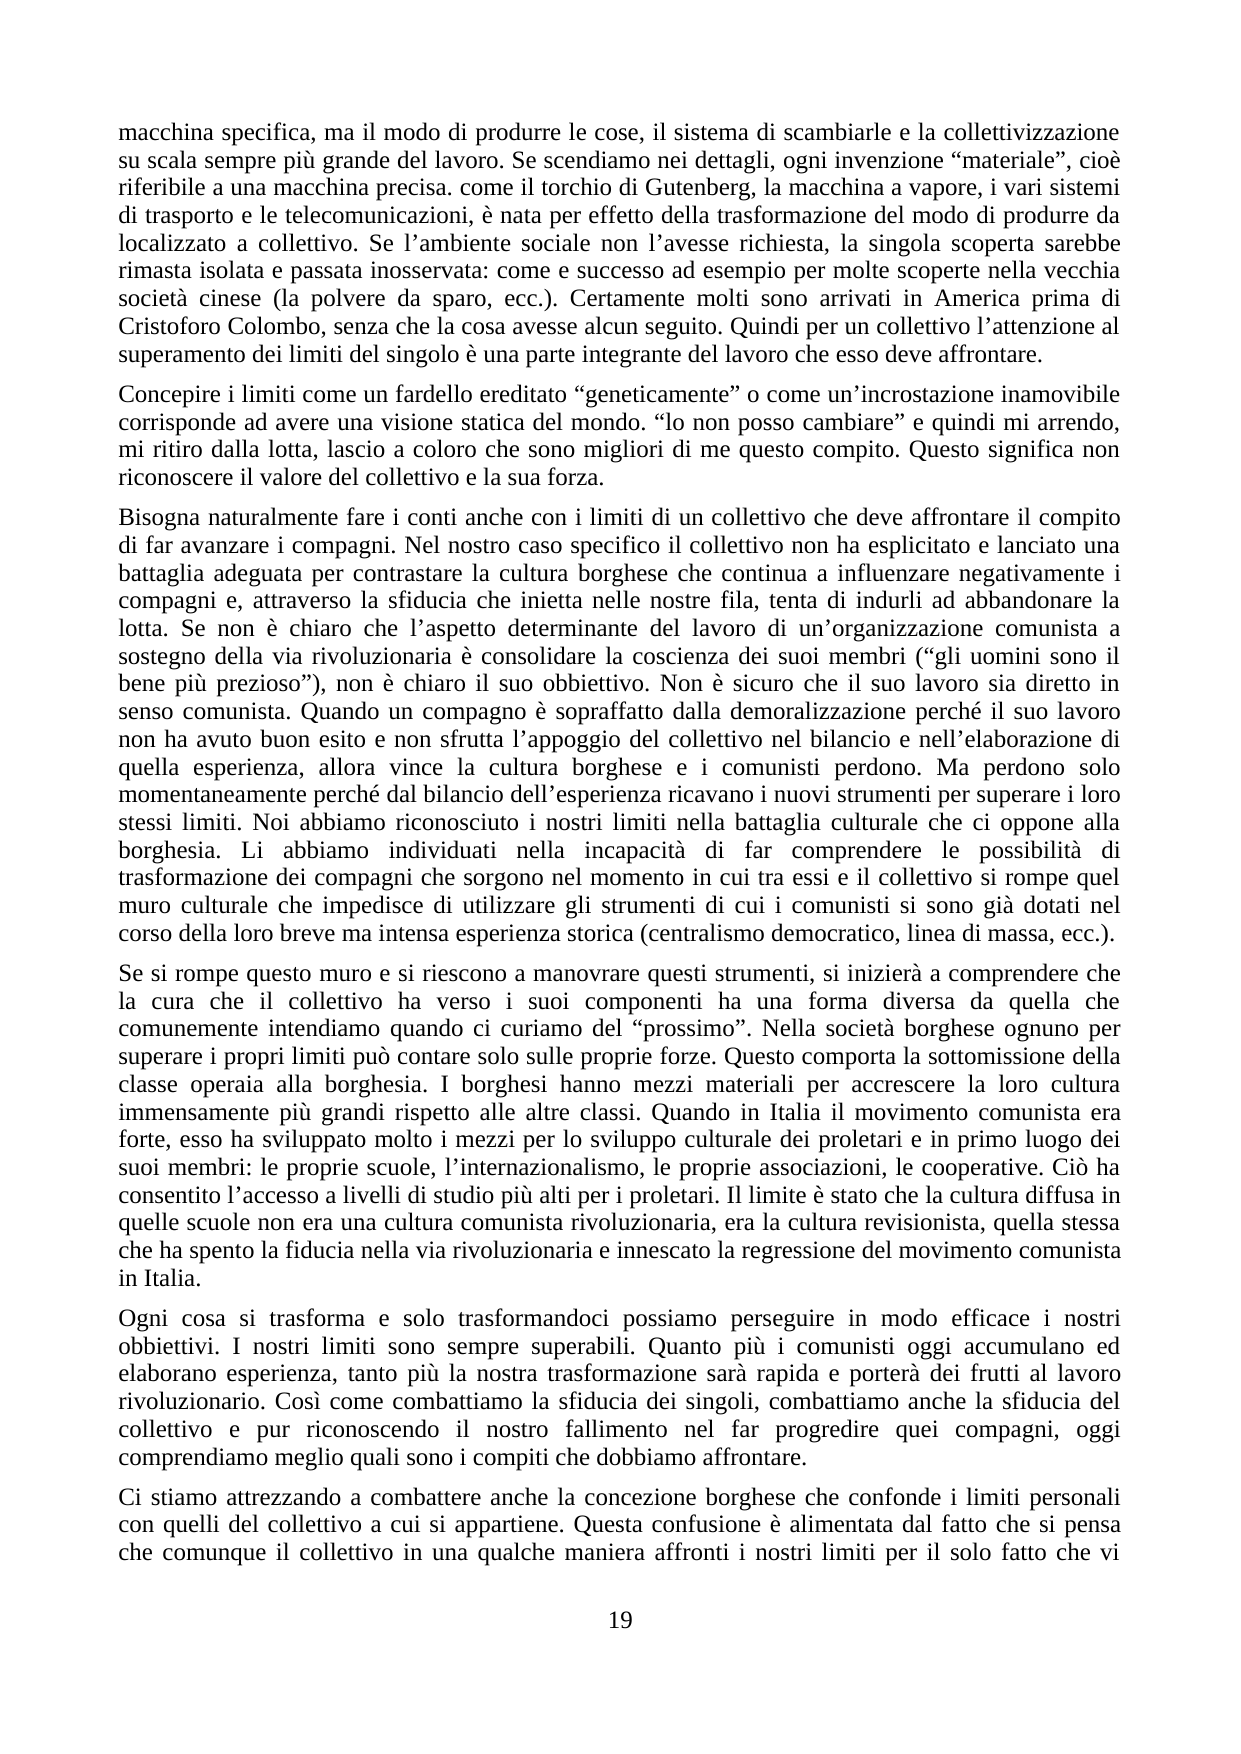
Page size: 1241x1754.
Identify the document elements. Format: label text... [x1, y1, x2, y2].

text Ci stiamo attrezzando a combattere anche la concezione borghese che confonde i limiti personali con quelli del collettivo a cui si appartiene. Questa confusione è alimentata dal fatto che si pensa che comunque il collettivo in una qualche maniera affronti i nostri limiti per il solo fatto che vi [118, 1483, 1122, 1566]
text Ogni cosa si trasforma e solo trasformandoci possiamo perseguire in modo efficace i nostri obbiettivi. I nostri limiti sono sempre superabili. Quanto più i comunisti oggi accumulano ed elaborano esperienza, tanto più la nostra trasformazione sarà rapida e porterà dei frutti al lavoro rivoluzionario. Così come combattiamo la sfiducia dei singoli, combattiamo anche la sfiducia del collettivo e pur riconoscendo il nostro fallimento nel far progredire quei compagni, oggi comprendiamo meglio quali sono i compiti che dobbiamo affrontare. [118, 1304, 1122, 1470]
text macchina specifica, ma il modo di produrre le cose, il sistema di scambiarle e la collettivizzazione su scala sempre più grande del lavoro. Se scendiamo nei dettagli, ogni invenzione “materiale”, cioè riferibile a una macchina precisa. come il torchio di Gutenberg, la macchina a vapore, i vari sistemi di trasporto e le telecomunicazioni, è nata per effetto della trasformazione del modo di produrre da localizzato a collettivo. Se l’ambiente sociale non l’avesse richiesta, la singola scoperta sarebbe rimasta isolata e passata inosservata: come e successo ad esempio per molte scoperte nella vecchia società cinese (la polvere da sparo, ecc.). Certamente molti sono arrivati in America prima di Cristoforo Colombo, senza che la cosa avesse alcun seguito. Quindi per un collettivo l’attenzione al superamento dei limiti del singolo è una parte integrante del lavoro che esso deve affrontare. [118, 118, 1122, 367]
text Se si rompe questo muro e si riescono a manovrare questi strumenti, si inizierà a comprendere che la cura che il collettivo ha verso i suoi componenti ha una forma diversa da quella che comunemente intendiamo quando ci curiamo del “prossimo”. Nella società borghese ognuno per superare i propri limiti può contare solo sulle proprie forze. Questo comporta la sottomissione della classe operaia alla borghesia. I borghesi hanno mezzi materiali per accrescere la loro cultura immensamente più grandi rispetto alle altre classi. Quando in Italia il movimento comunista era forte, esso ha sviluppato molto i mezzi per lo sviluppo culturale dei proletari e in primo luogo dei suoi membri: le proprie scuole, l’internazionalismo, le proprie associazioni, le cooperative. Ciò ha consentito l’accesso a livelli di studio più alti per i proletari. Il limite è stato che la cultura diffusa in quelle scuole non era una cultura comunista rivoluzionaria, era la cultura revisionista, quella stessa che ha spento la fiducia nella via rivoluzionaria e innescato la regressione del movimento comunista in Italia. [118, 959, 1122, 1292]
text Concepire i limiti come un fardello ereditato “geneticamente” o come un’incrostazione inamovibile corrisponde ad avere una visione statica del mondo. “lo non posso cambiare” e quindi mi arrendo, mi ritiro dalla lotta, lascio a coloro che sono migliori di me questo compito. Questo significa non riconoscere il valore del collettivo e la sua forza. [118, 380, 1122, 491]
text Bisogna naturalmente fare i conti anche con i limiti di un collettivo che deve affrontare il compito di far avanzare i compagni. Nel nostro caso specifico il collettivo non ha esplicitato e lanciato una battaglia adeguata per contrastare la cultura borghese che continua a influenzare negativamente i compagni e, attraverso la sfiducia che inietta nelle nostre fila, tenta di indurli ad abbandonare la lotta. Se non è chiaro che l’aspetto determinante del lavoro di un’organizzazione comunista a sostegno della via rivoluzionaria è consolidare la coscienza dei suoi membri (“gli uomini sono il bene più prezioso”), non è chiaro il suo obbiettivo. Non è sicuro che il suo lavoro sia diretto in senso comunista. Quando un compagno è sopraffatto dalla demoralizzazione perché il suo lavoro non ha avuto buon esito e non sfrutta l’appoggio del collettivo nel bilancio e nell’elaborazione di quella esperienza, allora vince la cultura borghese e i comunisti perdono. Ma perdono solo momentaneamente perché dal bilancio dell’esperienza ricavano i nuovi strumenti per superare i loro stessi limiti. Noi abbiamo riconosciuto i nostri limiti nella battaglia culturale che ci oppone alla borghesia. Li abbiamo individuati nella incapacità di far comprendere le possibilità di trasformazione dei compagni che sorgono nel momento in cui tra essi e il collettivo si rompe quel muro culturale che impedisce di utilizzare gli strumenti di cui i comunisti si sono già dotati nel corso della loro breve ma intensa esperienza storica (centralismo democratico, linea di massa, ecc.). [118, 503, 1122, 947]
